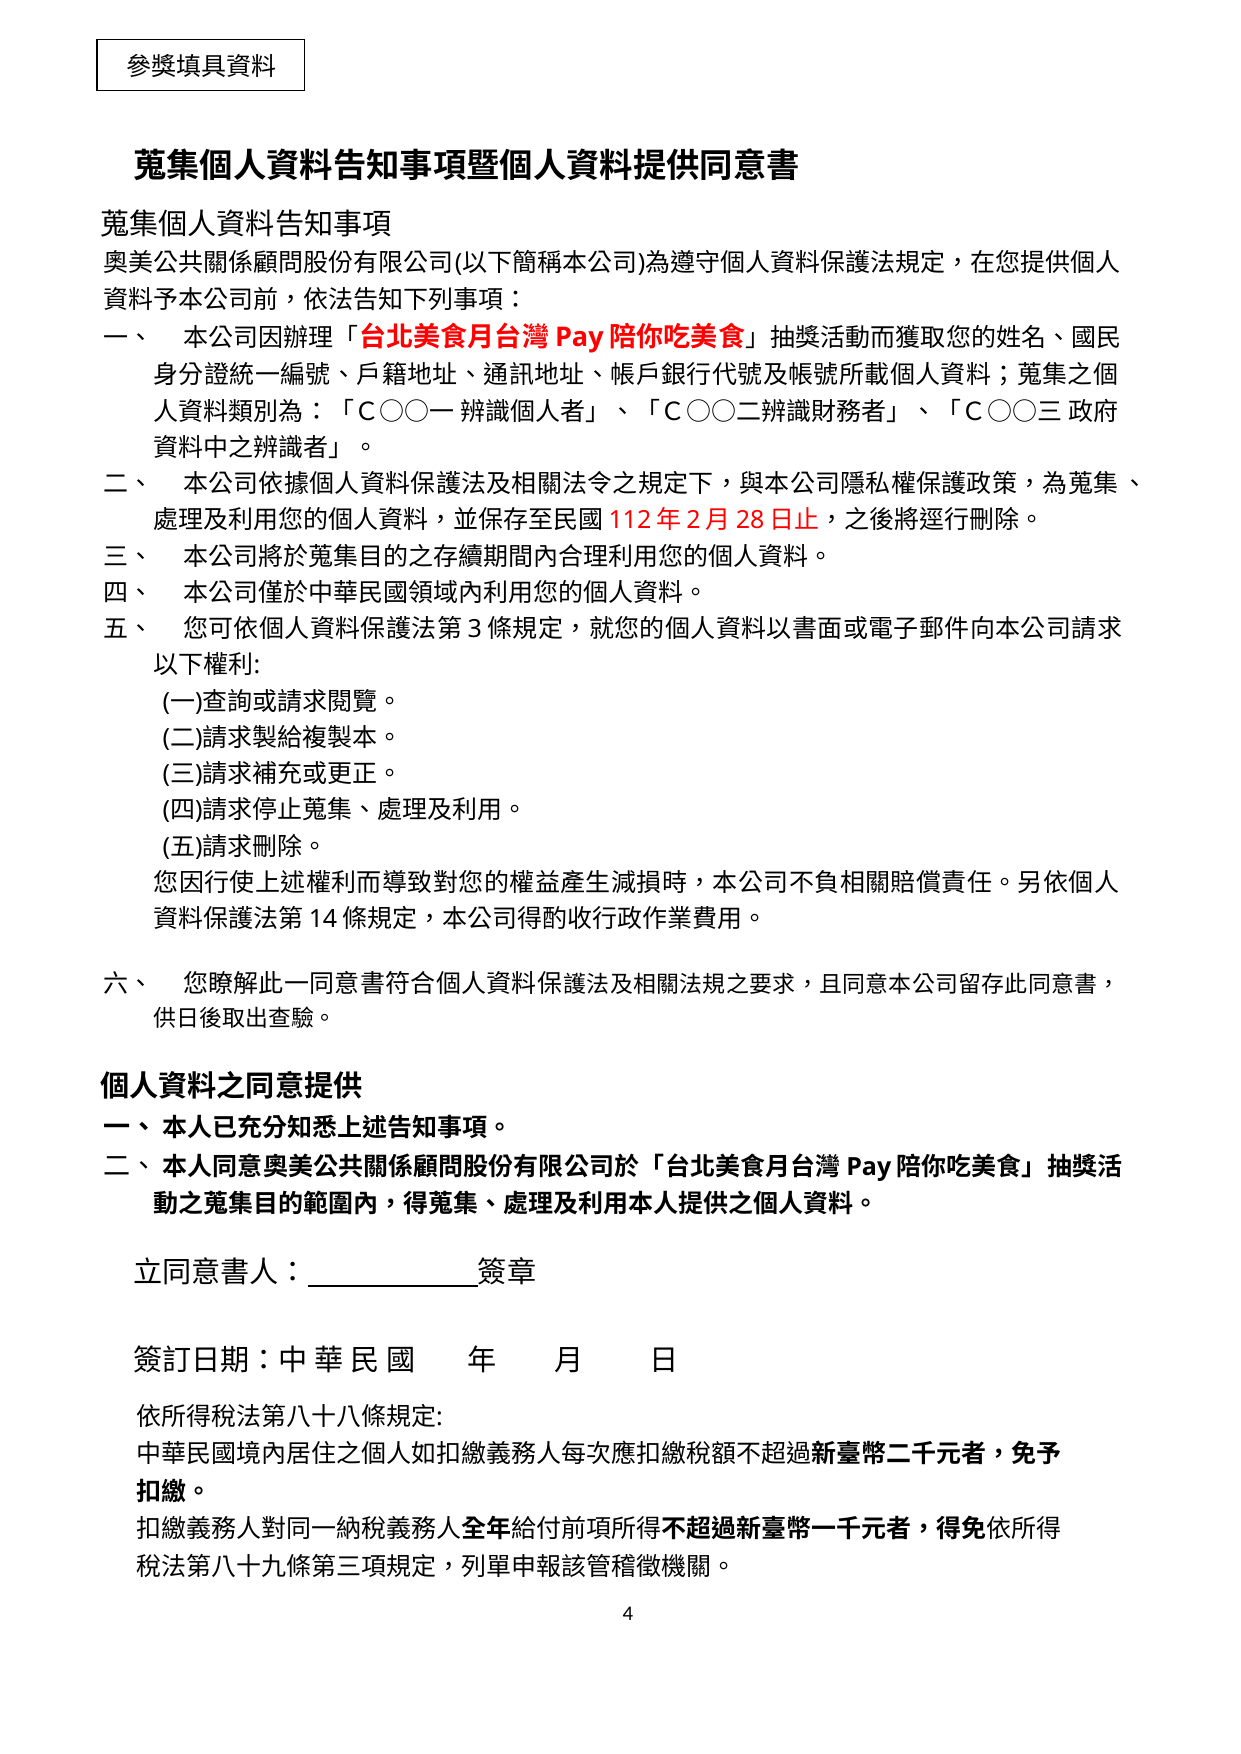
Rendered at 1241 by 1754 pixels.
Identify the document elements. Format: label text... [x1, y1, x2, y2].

list 您瞭解此一同意書符合個人資料保護法及相關法規之要求，且同意本公司留存此同意書，供日後取出查驗。 [103, 964, 1122, 1033]
list 本公司僅於中華民國領域內利用您的個人資料。 [103, 572, 1122, 608]
text (二)請求製給複製本。 [162, 717, 1122, 753]
text 個人資料之同意提供 [100, 1063, 1122, 1105]
table_cell 扣繳義務人對同一納稅義務人全年給付前項所得不超過新臺幣一千元者，得免依所得稅法第八十九條第三項規定，列單申報該管稽徵機關。 [133, 1508, 1077, 1583]
text 您因行使上述權利而導致對您的權益產生減損時，本公司不負相關賠償責任。另依個人資料保護法第14條規定，本公司得酌收行政作業費用。 [153, 862, 1122, 935]
text 奧美公共關係顧問股份有限公司(以下簡稱本公司)為遵守個人資料保護法規定，在您提供個人資料予本公司前，依法告知下列事項： [103, 243, 1122, 315]
list 您可依個人資料保護法第3條規定，就您的個人資料以書面或電子郵件向本公司請求以下權利: [103, 608, 1122, 681]
text (五)請求刪除。 [162, 826, 1122, 862]
text 蒐集個人資料告知事項 [100, 201, 1122, 243]
list 本公司依據個人資料保護法及相關法令之規定下，與本公司隱私權保護政策，為蒐集、處理及利用您的個人資料，並保存至民國112年2月28日止，之後將逕行刪除。 [103, 463, 1122, 536]
text 立同意書人： 簽章 [133, 1249, 1122, 1291]
text (四)請求停止蒐集、處理及利用。 [162, 790, 1122, 826]
list 本人同意奧美公共關係顧問股份有限公司於「台北美食月台灣Pay陪你吃美食」抽獎活動之蒐集目的範圍內，得蒐集、處理及利用本人提供之個人資料。 [103, 1144, 1122, 1220]
text (一)查詢或請求閱覽。 [162, 681, 1122, 717]
text (三)請求補充或更正。 [162, 753, 1122, 790]
list 本公司將於蒐集目的之存續期間內合理利用您的個人資料。 [103, 536, 1122, 572]
list 本公司因辦理「台北美食月台灣Pay陪你吃美食」抽獎活動而獲取您的姓名、國民身分證統一編號、戶籍地址、通訊地址、帳戶銀行代號及帳號所載個人資料；蒐集之個人資料類別為：「Ｃ○○一 辨識個人者」、「Ｃ○○二辨識財務者」、「Ｃ○○三 政府資料中之辨識者」。 [103, 315, 1122, 463]
text 蒐集個人資料告知事項暨個人資料提供同意書 [133, 126, 1122, 201]
list 本人已充分知悉上述告知事項。 [103, 1105, 1122, 1144]
table_header 依所得稅法第八十八條規定: 中華民國境內居住之個人如扣繳義務人每次應扣繳稅額不超過新臺幣二千元者，免予扣繳。 [133, 1395, 1077, 1508]
text 簽訂日期：中 華 民 國 年 月 日 [133, 1320, 1122, 1395]
